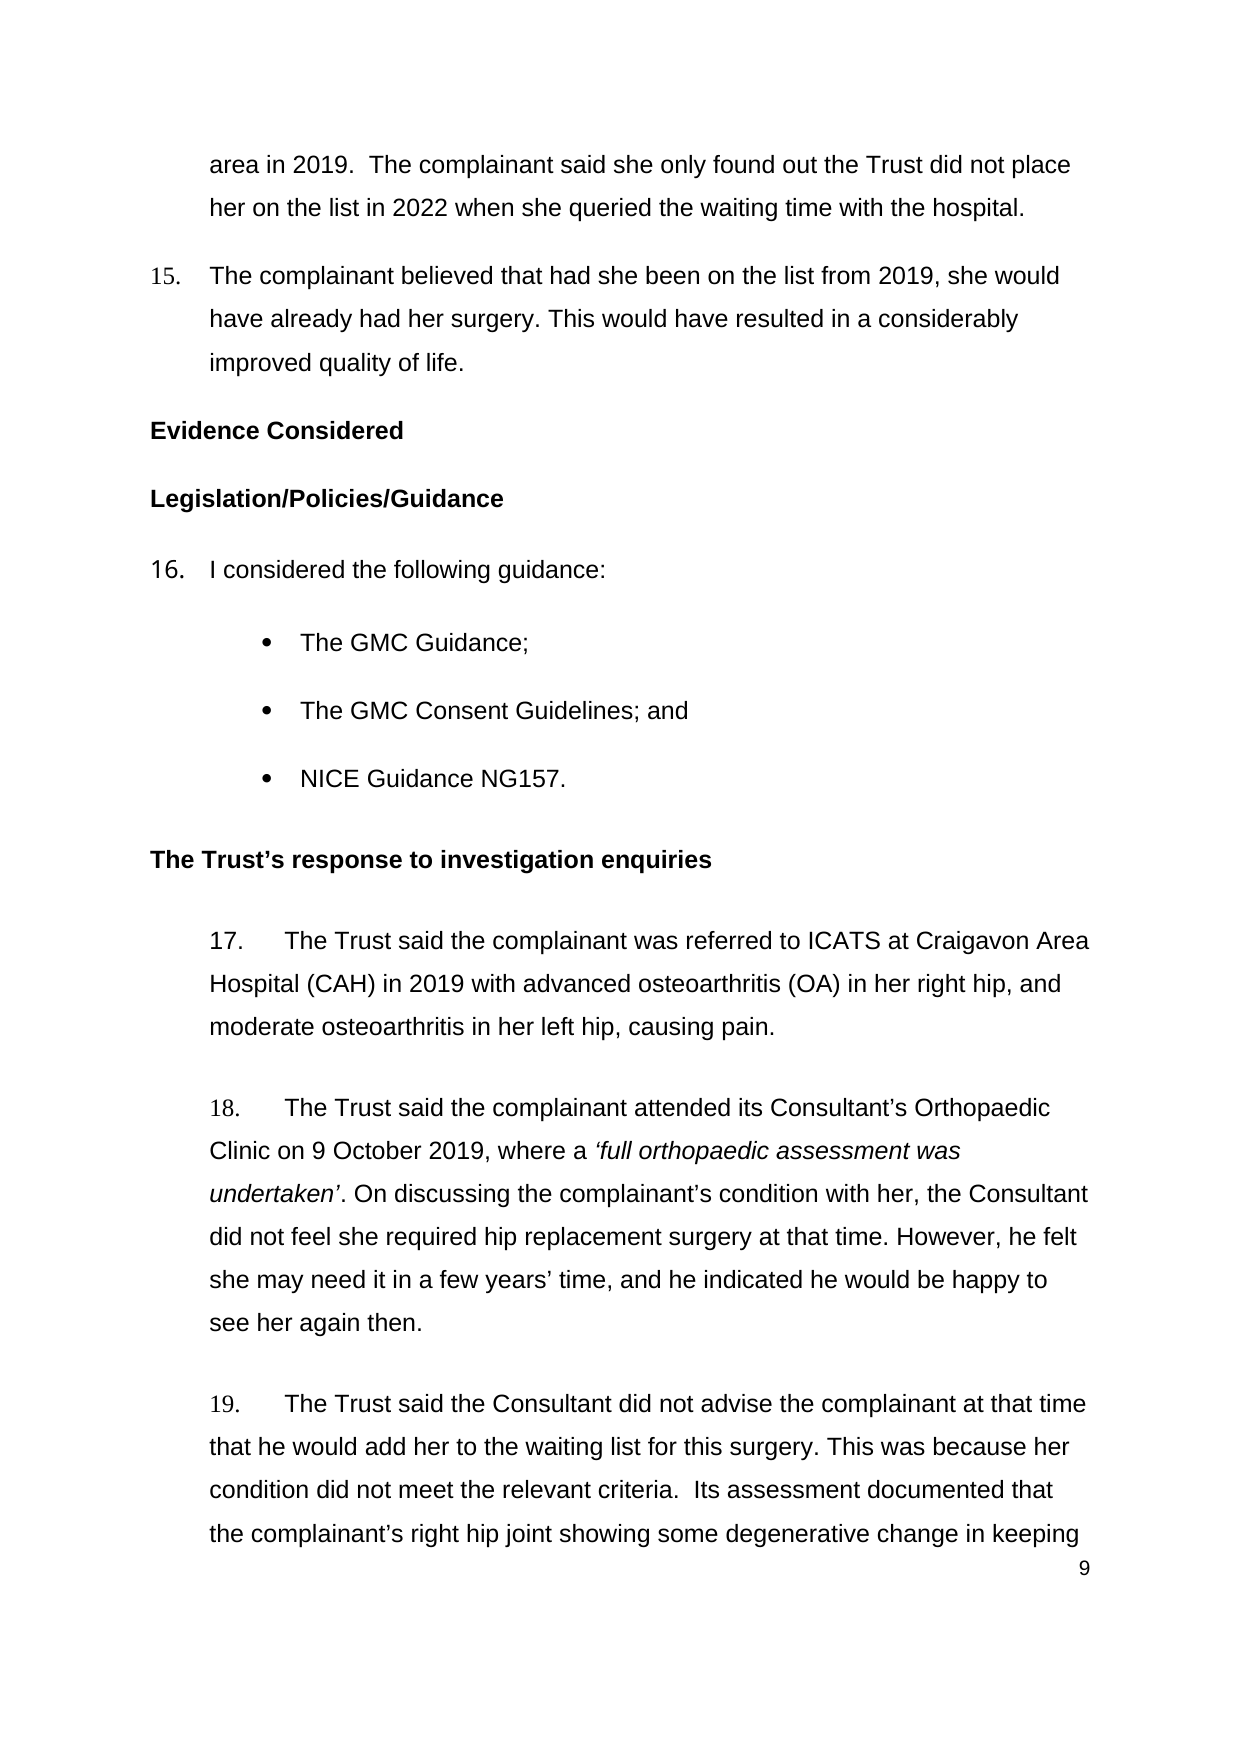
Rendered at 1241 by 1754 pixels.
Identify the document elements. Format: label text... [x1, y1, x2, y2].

list The GMC Guidance; [262, 628, 1090, 657]
text Legislation/Policies/Guidance [150, 484, 1090, 513]
list area in 2019. The complainant said she only found out the Trust did not place her on the list in 2022 when she queried the waiting time with the hospital. [150, 150, 1090, 222]
list The GMC Consent Guidelines; and [262, 696, 1090, 725]
list The Trust said the complainant was referred to ICATS at Craigavon Area Hospital (CAH) in 2019 with advanced osteoarthritis (OA) in her right hip, and moderate osteoarthritis in her left hip, causing pain. [209, 926, 1090, 1041]
list The Trust said the Consultant did not advise the complainant at that time that he would add her to the waiting list for this surgery. This was because her condition did not meet the relevant criteria. Its assessment documented that the complainant’s right hip joint showing some degenerative change in keeping [209, 1389, 1090, 1547]
list NICE Guidance NG157. [262, 764, 1090, 793]
list The Trust said the complainant attended its Consultant’s Orthopaedic Clinic on 9 October 2019, where a ‘full orthopaedic assessment was undertaken’. On discussing the complainant’s condition with her, the Consultant did not feel she required hip replacement surgery at that time. However, he felt she may need it in a few years’ time, and he indicated he would be happy to see her again then. [209, 1093, 1090, 1337]
list I considered the following guidance: [150, 552, 1090, 586]
text Evidence Considered [150, 416, 1090, 444]
list The complainant believed that had she been on the list from 2019, she would have already had her surgery. This would have resulted in a considerably improved quality of life. [150, 261, 1090, 376]
text The Trust’s response to investigation enquiries [150, 845, 1090, 874]
